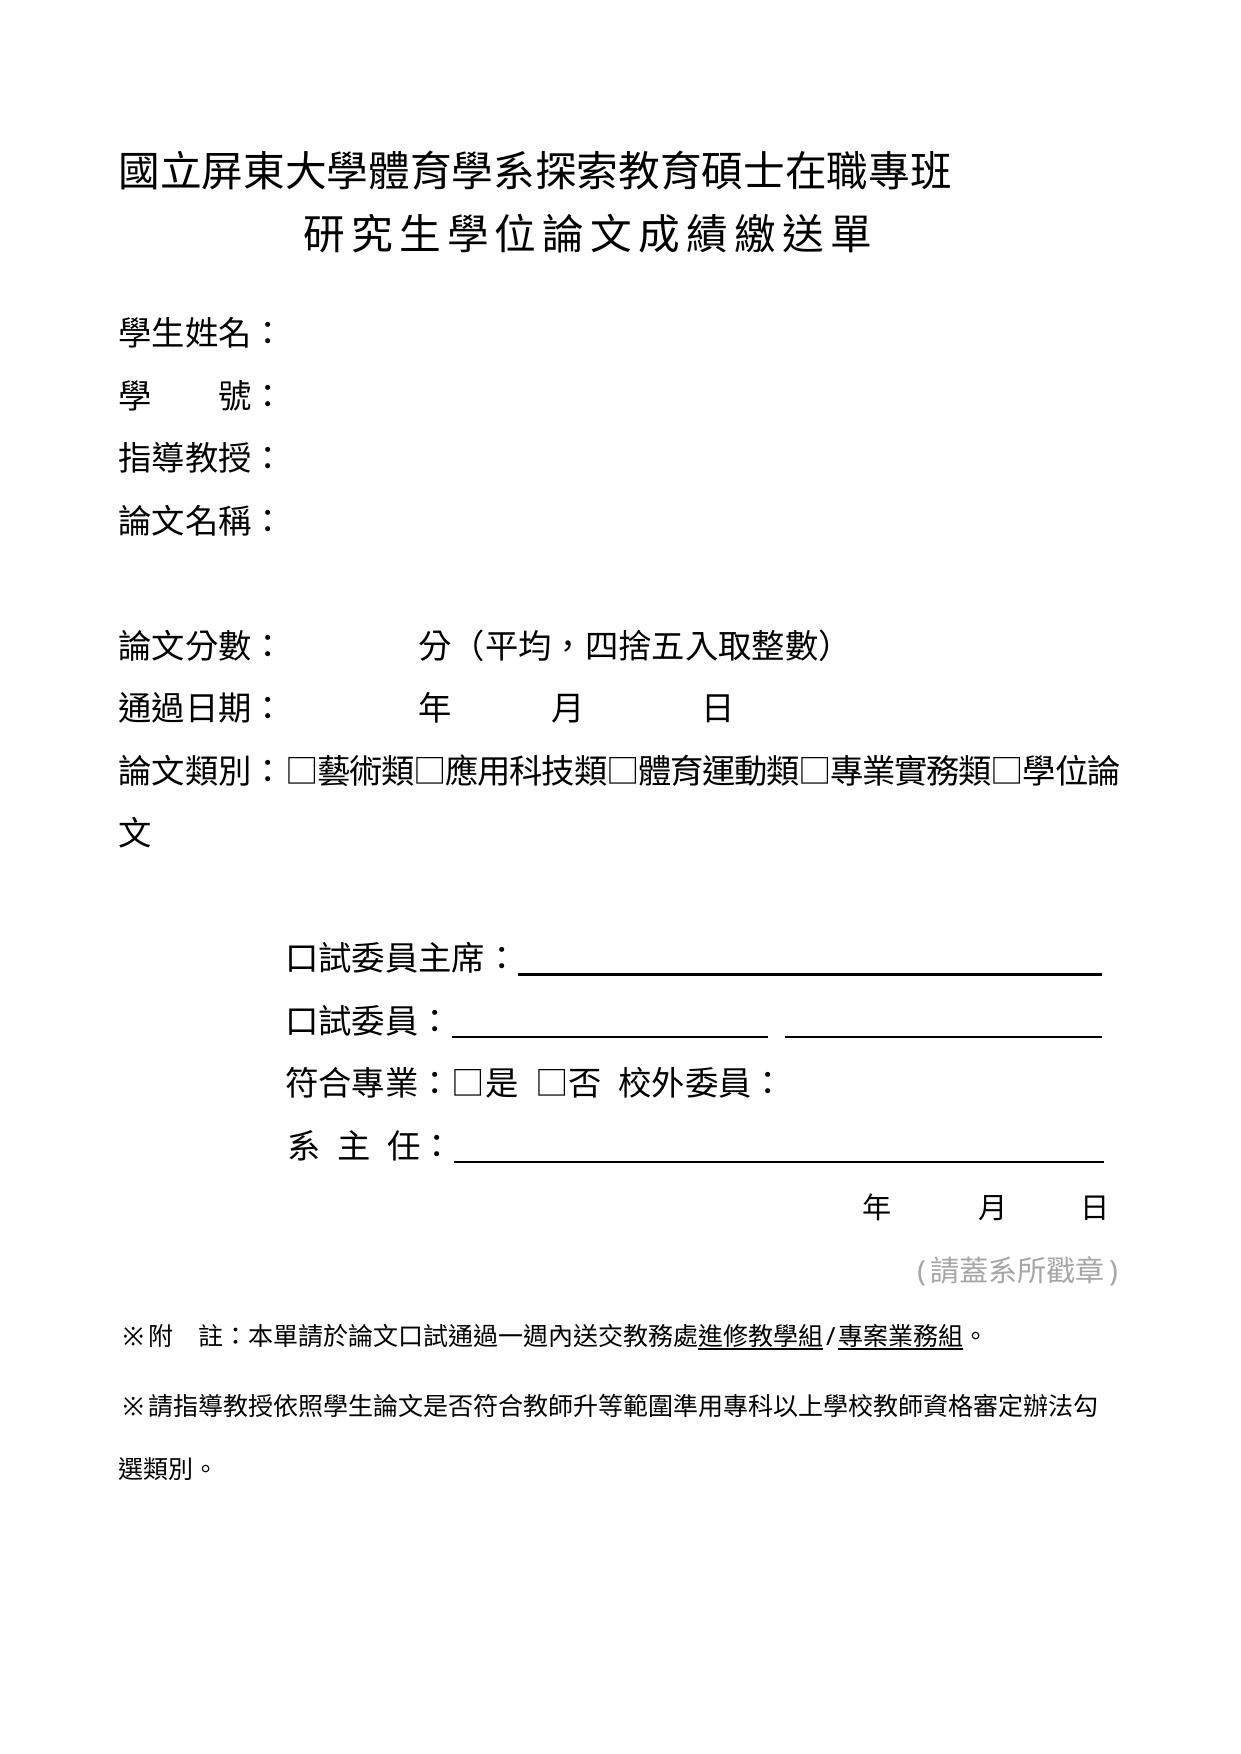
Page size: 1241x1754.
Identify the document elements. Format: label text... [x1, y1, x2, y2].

text 符合專業：□是 □否 校外委員： [118, 1039, 1122, 1102]
text 研究生學位論文成績繳送單 [118, 189, 1122, 252]
text 通過日期： 年 月 日 [118, 664, 1122, 727]
text 學生姓名： [118, 289, 1122, 352]
text 論文分數： 分（平均，四捨五入取整數） [118, 602, 1122, 664]
text 論文類別：□藝術類□應用科技類□體育運動類□專業實務類□學位論文 [118, 727, 1122, 852]
text 系 主 任： [118, 1102, 1122, 1164]
text ※請指導教授依照學生論文是否符合教師升等範圍準用專科以上學校教師資格審定辦法勾選類別。 [118, 1363, 1122, 1488]
text ※附 註：本單請於論文口試通過一週內送交教務處進修教學組/專案業務組。 [118, 1293, 1122, 1356]
text 國立屏東大學體育學系探索教育碩士在職專班 [118, 127, 1122, 189]
text 論文名稱： [118, 477, 1122, 539]
text 指導教授： [118, 414, 1122, 477]
text 年 月 日 [118, 1164, 1122, 1227]
text (請蓋系所戳章) [118, 1227, 1122, 1289]
text 口試委員： [118, 977, 1122, 1039]
text 口試委員主席： [118, 914, 1122, 977]
text 學 號： [118, 352, 1122, 414]
